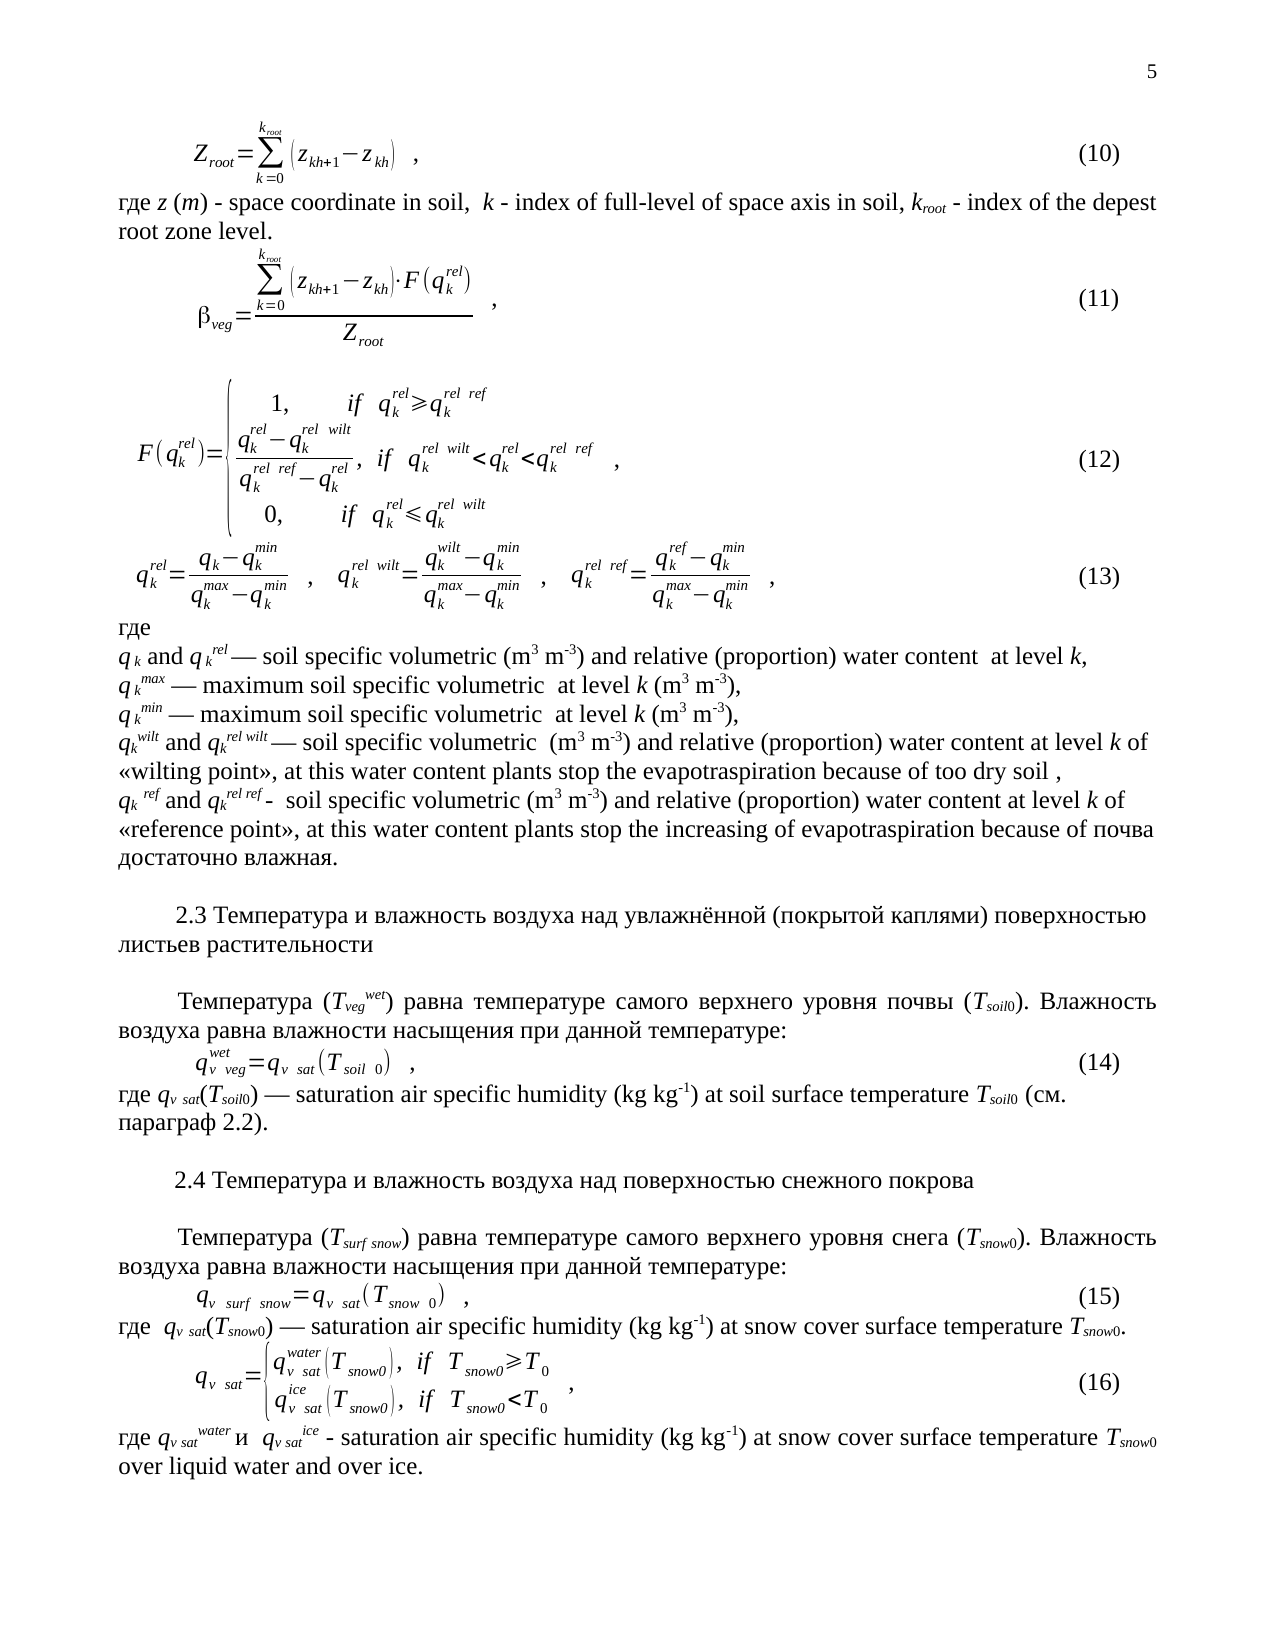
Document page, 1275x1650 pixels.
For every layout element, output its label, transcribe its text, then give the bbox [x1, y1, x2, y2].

text q k and q krel — soil specific volumetric (m3 m-3) and relative (proportion) water content at level k, [118, 641, 1157, 670]
text 2.3 Температура и влажность воздуха над увлажнённой (покрытой каплями) поверхностью листьев растительности [118, 900, 1157, 957]
text , (11) [118, 245, 1157, 349]
text Температура (Tsurf snow) равна температуре самого верхнего уровня снега (Tsnow0). Влажность воздуха равна влажности насыщения при данной температуре: [118, 1222, 1157, 1280]
text где qv satwater и qv satice - saturation air specific humidity (kg kg-1) at snow cover surface temperature Tsnow0 over liquid water and over ice. [118, 1422, 1157, 1479]
text , , , (13) [118, 539, 1157, 612]
text 2.4 Температура и влажность воздуха над поверхностью снежного покрова [118, 1165, 1157, 1194]
text где z (m) - space coordinate in soil, k - index of full-level of space axis in soil, kroot - index of the depest root zone level. [118, 187, 1157, 245]
text Температура (Tvegwet) равна температуре самого верхнего уровня почвы (Tsoil0). Влажность воздуха равна влажности насыщения при данной температуре: [118, 986, 1157, 1044]
text , (16) [118, 1340, 1157, 1422]
text qk ref and qkrel ref - soil specific volumetric (m3 m-3) and relative (proportion) water content at level k of «reference point», at this water content plants stop the increasing of evapotraspiration because of почва достаточно влажная. [118, 785, 1157, 871]
text q kmin — maximum soil specific volumetric at level k (m3 m-3), [118, 699, 1157, 727]
text qkwilt and qkrel wilt — soil specific volumetric (m3 m-3) and relative (proportion) water content at level k of «wilting point», at this water content plants stop the evapotraspiration because of too dry soil , [118, 727, 1157, 785]
text , (15) [118, 1280, 1157, 1311]
text где qv sat(Tsoil0) — saturation air specific humidity (kg kg-1) at soil surface temperature Tsoil0 (см. параграф 2.2). [118, 1079, 1157, 1136]
text , (12) [118, 378, 1157, 539]
text , (14) [118, 1044, 1157, 1079]
text q kmax — maximum soil specific volumetric at level k (m3 m-3), [118, 670, 1157, 699]
text где qv sat(Tsnow0) — saturation air specific humidity (kg kg-1) at snow cover surface temperature Tsnow0. [118, 1311, 1157, 1340]
text , (10) [118, 118, 1157, 187]
text где [118, 612, 1157, 641]
